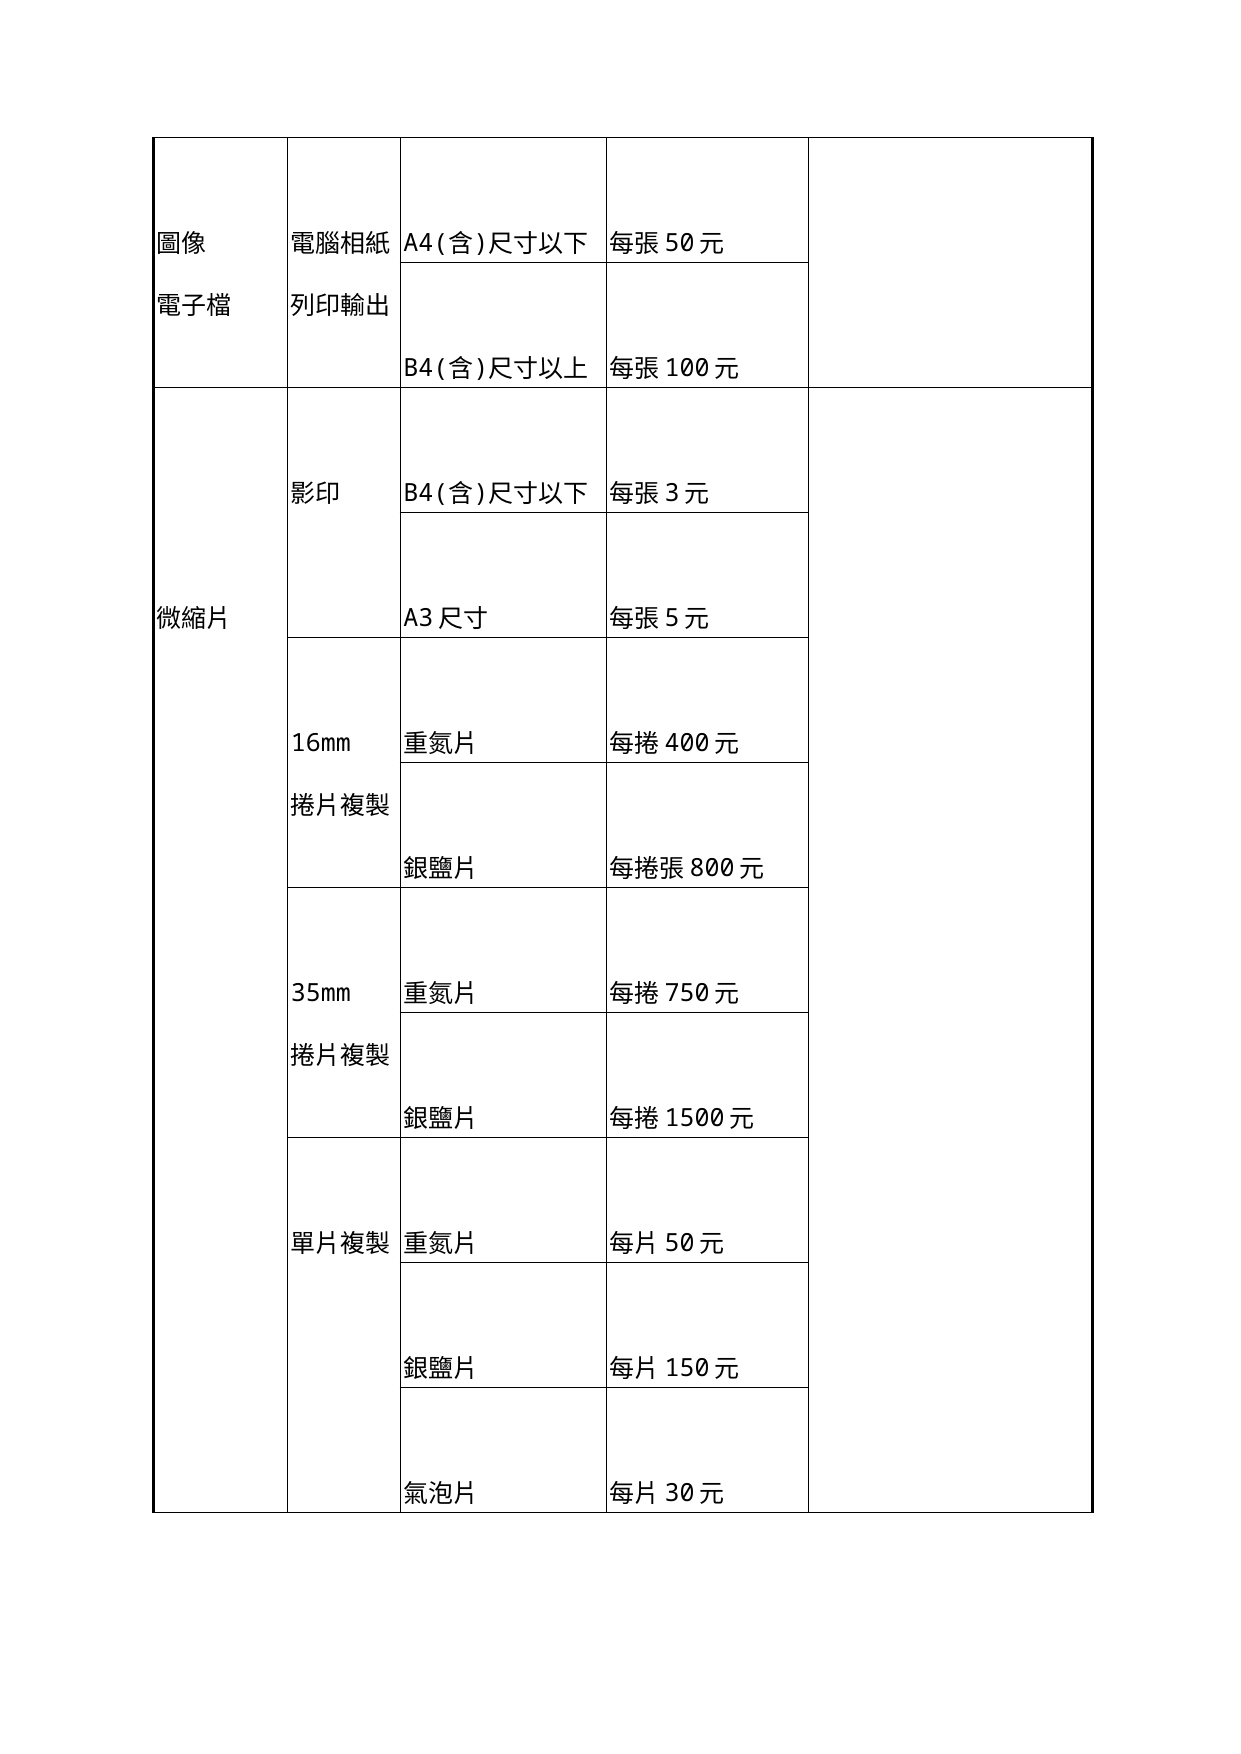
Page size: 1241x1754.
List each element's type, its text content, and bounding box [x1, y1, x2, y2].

table_cell 16mm 捲片複製 [288, 638, 400, 887]
table_cell 銀鹽片 [401, 763, 606, 887]
table_cell 銀鹽片 [401, 1263, 606, 1387]
table_cell 每捲400元 [607, 638, 808, 762]
table_cell 氣泡片 [401, 1388, 606, 1512]
table_cell 單片複製 [288, 1138, 400, 1512]
table_cell 每片150元 [607, 1263, 808, 1387]
table_cell 重氮片 [401, 1138, 606, 1262]
table_cell 每張50元 [607, 138, 808, 262]
table_cell 每捲張800元 [607, 763, 808, 887]
table_cell 每捲750元 [607, 888, 808, 1012]
table_cell 重氮片 [401, 638, 606, 762]
table_cell 每張3元 [607, 388, 808, 512]
table_cell 電腦相紙 列印輸出 [288, 138, 400, 387]
table_cell 每張100元 [607, 263, 808, 387]
table_cell 每張5元 [607, 513, 808, 637]
table_cell 每片50元 [607, 1138, 808, 1262]
table_cell B4(含)尺寸以上 [401, 263, 606, 387]
table_cell 微縮片 [155, 388, 287, 1512]
table_cell 圖像 電子檔 [155, 138, 287, 387]
table_cell 影印 [288, 388, 400, 637]
table_cell 重氮片 [401, 888, 606, 1012]
table_cell 銀鹽片 [401, 1013, 606, 1137]
table_cell B4(含)尺寸以下 [401, 388, 606, 512]
table_cell 每片30元 [607, 1388, 808, 1512]
table_cell 35mm 捲片複製 [288, 888, 400, 1137]
table_cell A3尺寸 [401, 513, 606, 637]
table_cell [809, 138, 1091, 387]
table_cell 每捲1500元 [607, 1013, 808, 1137]
table_cell A4(含)尺寸以下 [401, 138, 606, 262]
table_cell [809, 388, 1091, 1512]
